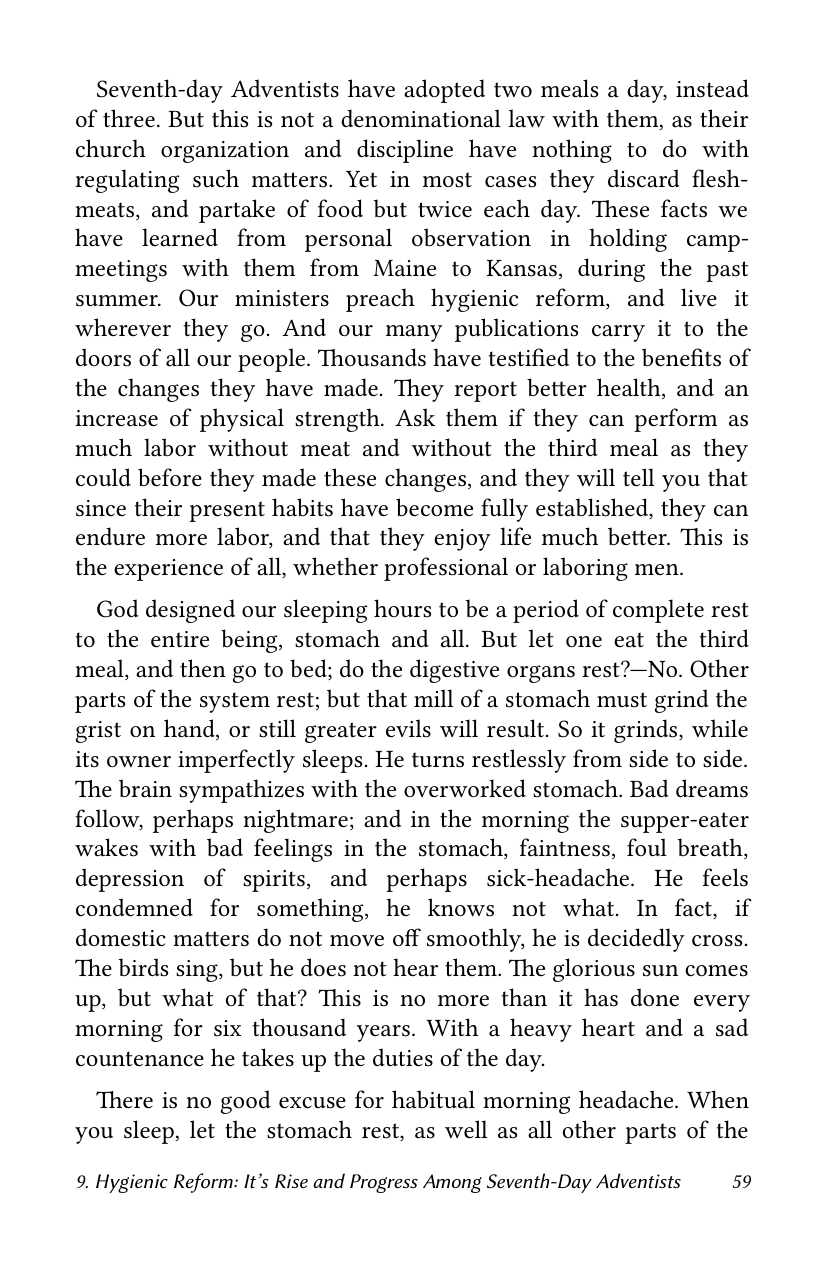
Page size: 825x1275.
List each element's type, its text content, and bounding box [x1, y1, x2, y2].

text Seventh-day Adventists have adopted two meals a day, instead of three. But this is not a denominational law with them, as their church organization and discipline have nothing to do with regulating such matters. Yet in most cases they discard flesh-meats, and partake of food but twice each day. These facts we have learned from personal observation in holding camp-meetings with them from Maine to Kansas, during the past summer. Our ministers preach hygienic reform, and live it wherever they go. And our many publications carry it to the doors of all our people. Thousands have testified to the benefits of the changes they have made. They report better health, and an increase of physical strength. Ask them if they can perform as much labor without meat and without the third meal as they could before they made these changes, and they will tell you that since their present habits have become fully established, they can endure more labor, and that they enjoy life much better. This is the experience of all, whether professional or laboring men. [75, 75, 750, 582]
text God designed our sleeping hours to be a period of complete rest to the entire being, stomach and all. But let one eat the third meal, and then go to bed; do the digestive organs rest?—No. Other parts of the system rest; but that mill of a stomach must grind the grist on hand, or still greater evils will result. So it grinds, while its owner imperfectly sleeps. He turns restlessly from side to side. The brain sympathizes with the overworked stomach. Bad dreams follow, perhaps nightmare; and in the morning the supper-eater wakes with bad feelings in the stomach, faintness, foul breath, depression of spirits, and perhaps sick-headache. He feels condemned for something, he knows not what. In fact, if domestic matters do not move off smoothly, he is decidedly cross. The birds sing, but he does not hear them. The glorious sun comes up, but what of that? This is no more than it has done every morning for six thousand years. With a heavy heart and a sad countenance he takes up the duties of the day. [75, 595, 750, 1072]
text There is no good excuse for habitual morning headache. When you sleep, let the stomach rest, as well as all other parts of the [75, 1086, 750, 1144]
